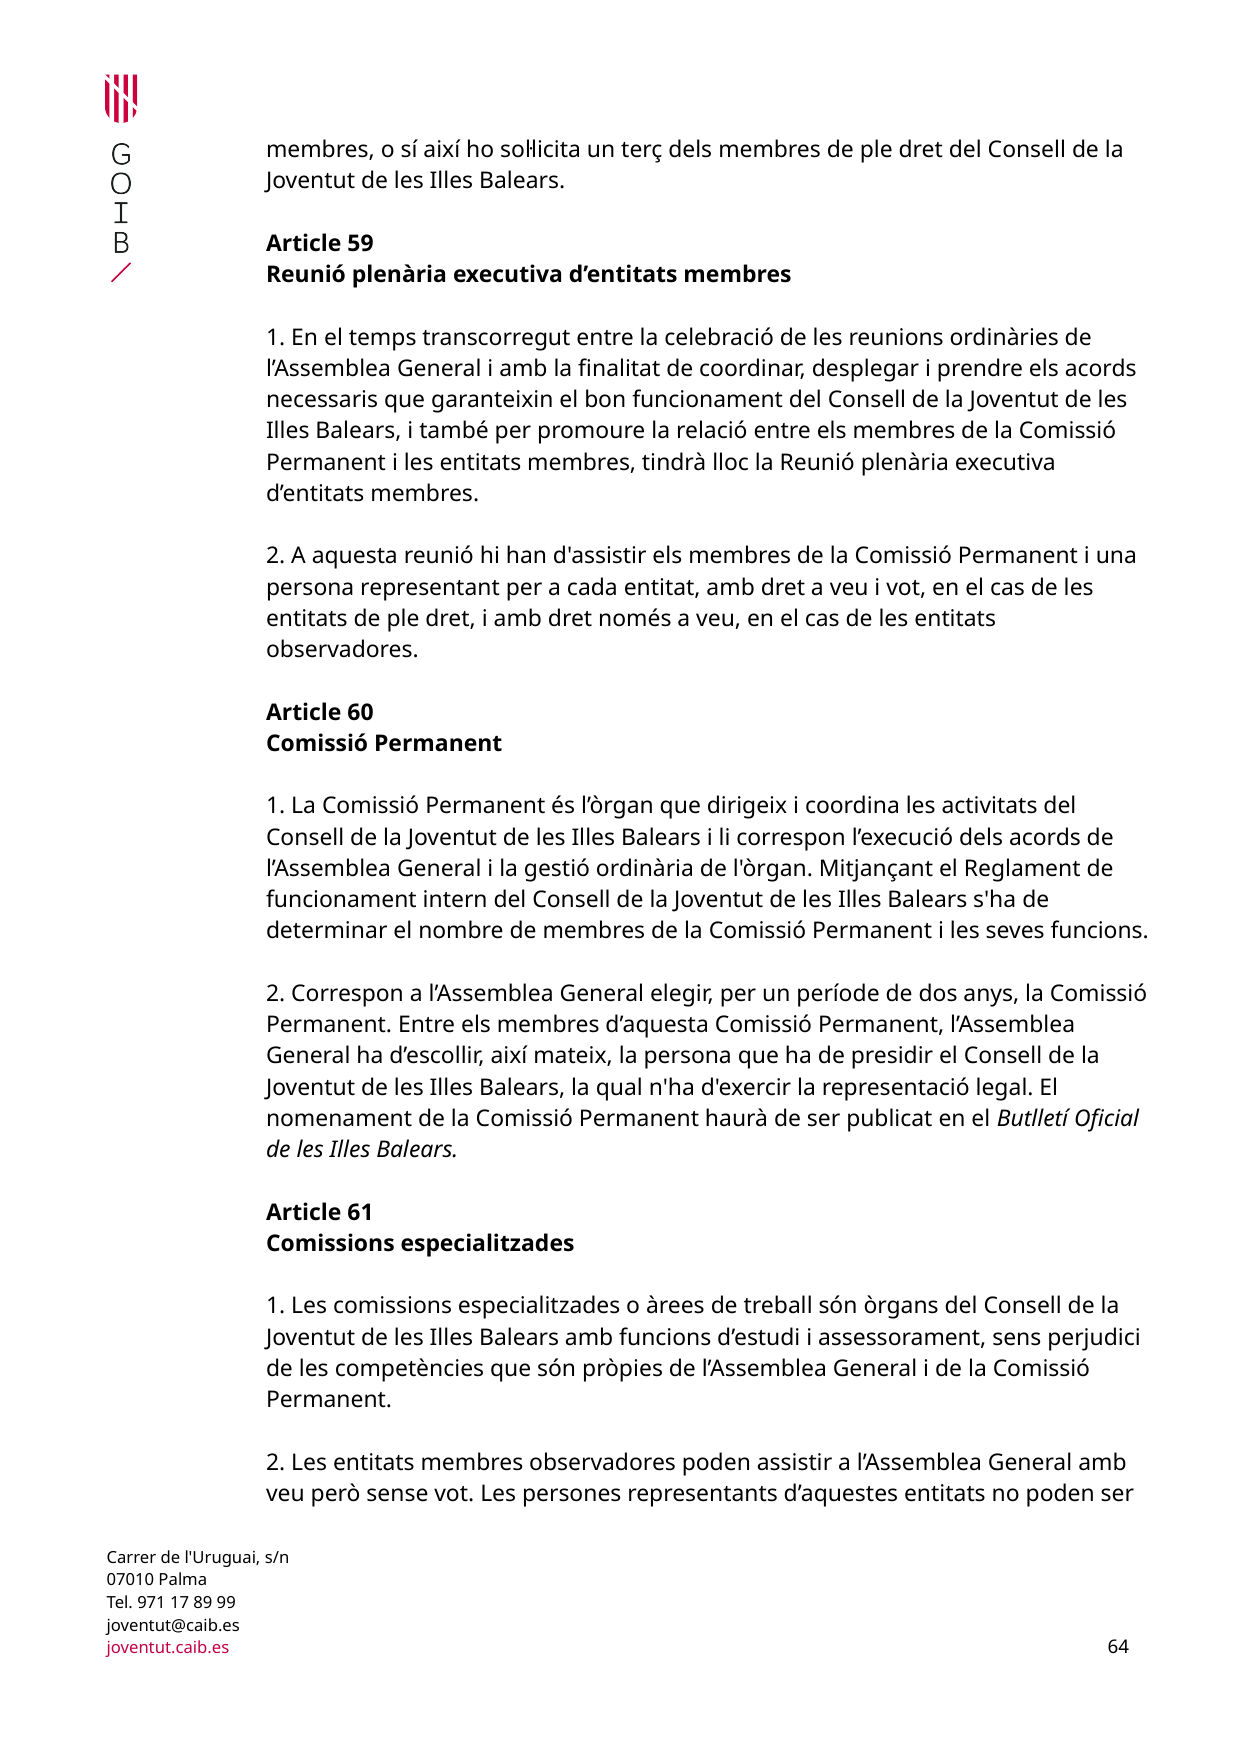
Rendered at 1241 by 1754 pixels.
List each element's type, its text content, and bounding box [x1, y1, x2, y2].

text Article 60 [266, 695, 1152, 727]
text 1. En el temps transcorregut entre la celebració de les reunions ordinàries de l’Assemblea General i amb la finalitat de coordinar, desplegar i prendre els acords necessaris que garanteixin el bon funcionament del Consell de la Joventut de les Illes Balears, i també per promoure la relació entre els membres de la Comissió Permanent i les entitats membres, tindrà lloc la Reunió plenària executiva d’entitats membres. [266, 320, 1152, 508]
text 2. Les entitats membres observadores poden assistir a l’Assemblea General amb veu però sense vot. Les persones representants d’aquestes entitats no poden ser [266, 1445, 1152, 1508]
text Article 59 [266, 227, 1152, 258]
text Reunió plenària executiva d’entitats membres [266, 258, 1152, 289]
text Comissió Permanent [266, 727, 1152, 758]
text Article 61 [266, 1195, 1152, 1227]
picture [76, 51, 166, 313]
text 1. La Comissió Permanent és l’òrgan que dirigeix i coordina les activitats del Consell de la Joventut de les Illes Balears i li correspon l’execució dels acords de l’Assemblea General i la gestió ordinària de l'òrgan. Mitjançant el Reglament de funcionament intern del Consell de la Joventut de les Illes Balears s'ha de determinar el nombre de membres de la Comissió Permanent i les seves funcions. [266, 789, 1152, 945]
text membres, o sí així ho sol·licita un terç dels membres de ple dret del Consell de la Joventut de les Illes Balears. [266, 133, 1152, 195]
text 1. Les comissions especialitzades o àrees de treball són òrgans del Consell de la Joventut de les Illes Balears amb funcions d’estudi i assessorament, sens perjudici de les competències que són pròpies de l’Assemblea General i de la Comissió Permanent. [266, 1289, 1152, 1414]
text Comissions especialitzades [266, 1227, 1152, 1258]
text 2. Correspon a l’Assemblea General elegir, per un període de dos anys, la Comissió Permanent. Entre els membres d’aquesta Comissió Permanent, l’Assemblea General ha d’escollir, així mateix, la persona que ha de presidir el Consell de la Joventut de les Illes Balears, la qual n'ha d'exercir la representació legal. El nomenament de la Comissió Permanent haurà de ser publicat en el Butlletí Oficial de les Illes Balears. [266, 977, 1152, 1164]
text 2. A aquesta reunió hi han d'assistir els membres de la Comissió Permanent i una persona representant per a cada entitat, amb dret a veu i vot, en el cas de les entitats de ple dret, i amb dret només a veu, en el cas de les entitats observadores. [266, 539, 1152, 664]
